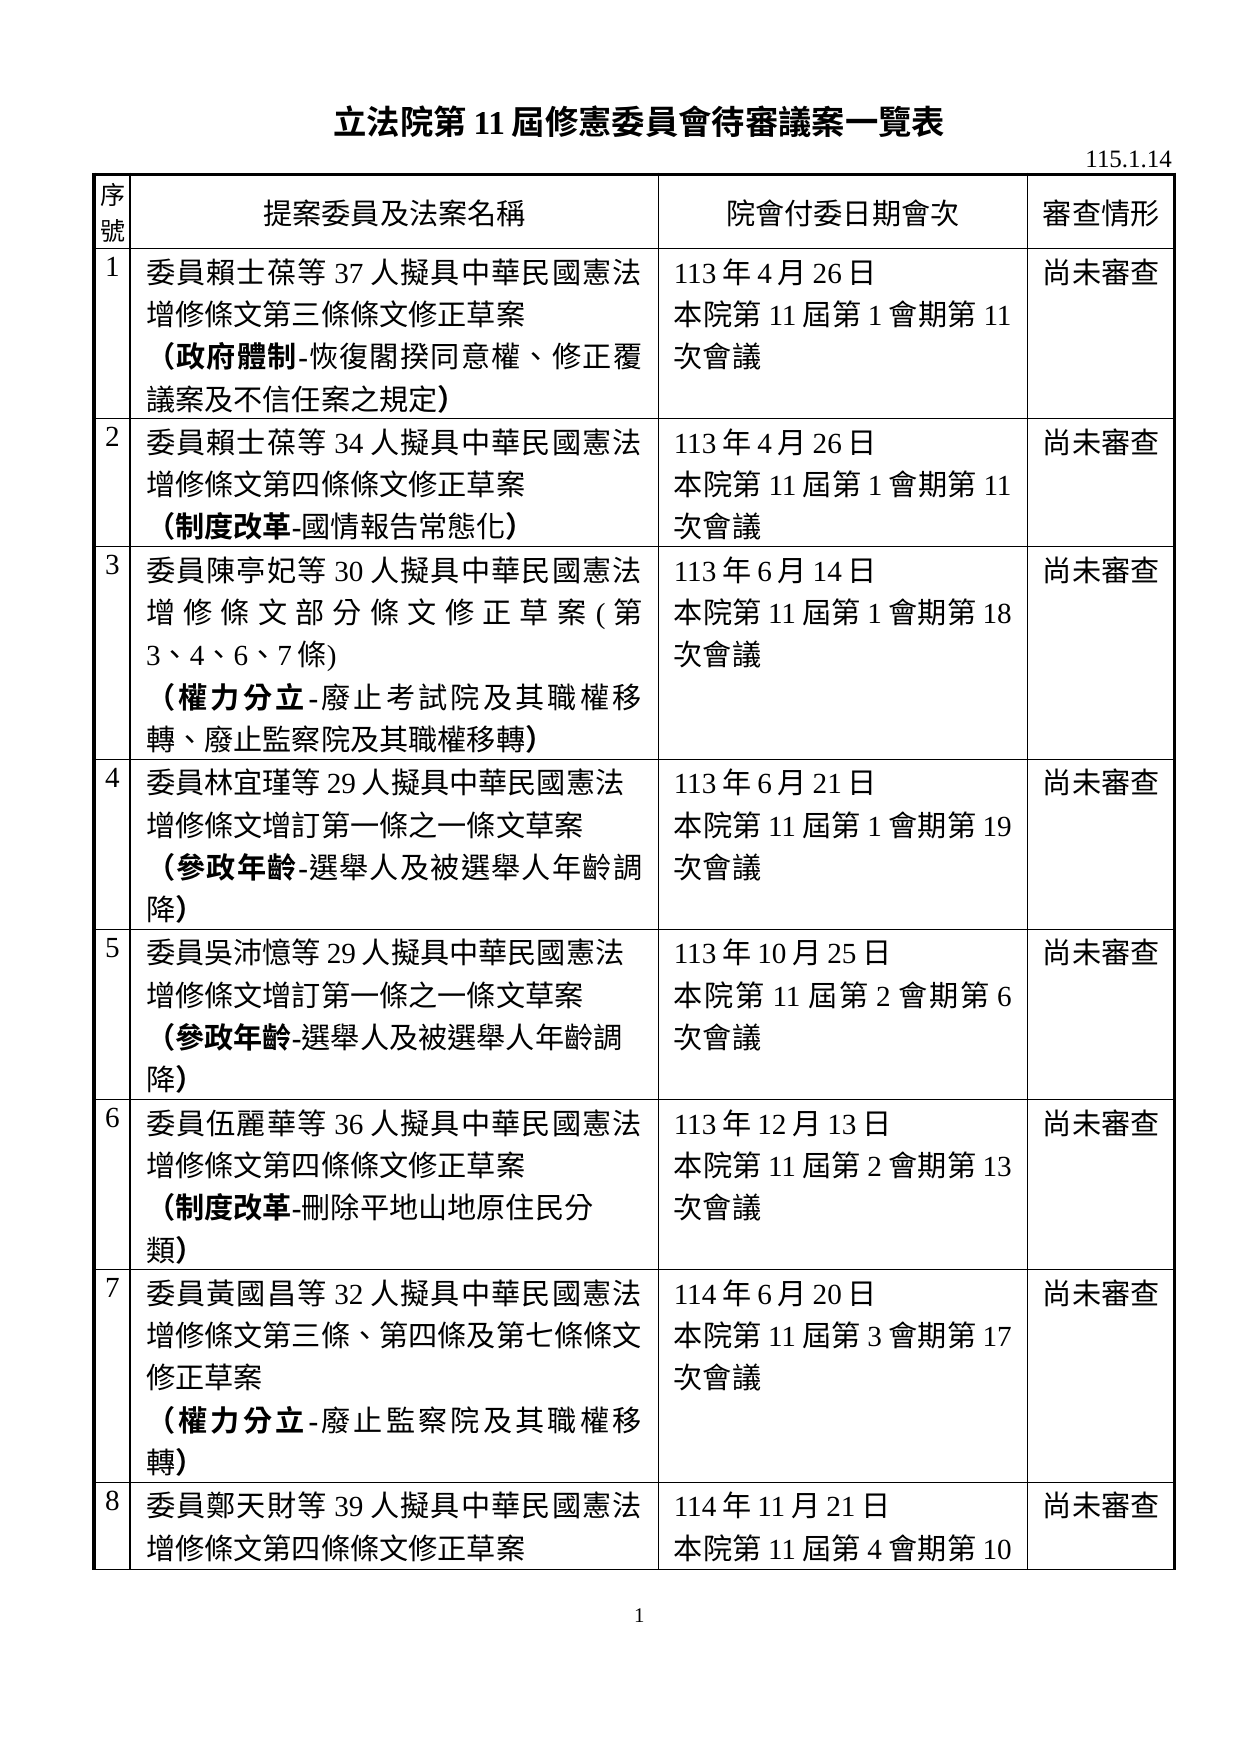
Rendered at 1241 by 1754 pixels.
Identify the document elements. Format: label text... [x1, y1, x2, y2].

table_cell 尚未審查 [1028, 760, 1173, 929]
table_cell 113年6月14日 本院第11屆第1會期第18次會議 [659, 547, 1027, 759]
table_cell 4 [96, 760, 129, 929]
table_cell 6 [96, 1100, 129, 1269]
table_cell 114年11月21日 本院第11屆第4會期第10 [659, 1483, 1027, 1569]
table_cell 尚未審查 [1028, 1483, 1173, 1569]
table_cell 3 [96, 547, 129, 759]
table_header 序號 [96, 176, 129, 248]
table_cell 114年6月20日 本院第11屆第3會期第17次會議 [659, 1270, 1027, 1482]
table_cell 尚未審查 [1028, 419, 1173, 546]
table_cell 委員吳沛憶等29人擬具中華民國憲法增修條文增訂第一條之一條文草案 （參政年齡-選舉人及被選舉人年齡調降） [131, 930, 658, 1099]
table_cell 113年12月13日 本院第11屆第2會期第13次會議 [659, 1100, 1027, 1269]
text 115.1.14 [106, 144, 1172, 172]
table_cell 113年4月26日 本院第11屆第1會期第11次會議 [659, 249, 1027, 418]
text 立法院第11屆修憲委員會待審議案一覽表 [94, 96, 1184, 144]
table_cell 尚未審查 [1028, 1270, 1173, 1482]
table_cell 委員黃國昌等32人擬具中華民國憲法增修條文第三條、第四條及第七條條文修正草案 （權力分立-廢止監察院及其職權移轉） [131, 1270, 658, 1482]
table_cell 2 [96, 419, 129, 546]
table_cell 尚未審查 [1028, 1100, 1173, 1269]
table_cell 委員賴士葆等34人擬具中華民國憲法增修條文第四條條文修正草案 （制度改革-國情報告常態化） [131, 419, 658, 546]
table_header 審查情形 [1028, 176, 1173, 248]
table_cell 委員陳亭妃等30人擬具中華民國憲法增修條文部分條文修正草案(第3、4、6、7條) （權力分立-廢止考試院及其職權移轉、廢止監察院及其職權移轉） [131, 547, 658, 759]
table_cell 1 [96, 249, 129, 418]
table_cell 7 [96, 1270, 129, 1482]
table_cell 113年4月26日 本院第11屆第1會期第11次會議 [659, 419, 1027, 546]
table_cell 113年6月21日 本院第11屆第1會期第19次會議 [659, 760, 1027, 929]
table_cell 委員林宜瑾等29人擬具中華民國憲法增修條文增訂第一條之一條文草案 （參政年齡-選舉人及被選舉人年齡調降） [131, 760, 658, 929]
table_cell 5 [96, 930, 129, 1099]
table_cell 委員鄭天財等39人擬具中華民國憲法增修條文第四條條文修正草案 [131, 1483, 658, 1569]
table_header 院會付委日期會次 [659, 176, 1027, 248]
table_cell 委員賴士葆等37人擬具中華民國憲法增修條文第三條條文修正草案 （政府體制-恢復閣揆同意權、修正覆議案及不信任案之規定） [131, 249, 658, 418]
table_header 提案委員及法案名稱 [131, 176, 658, 248]
table_cell 尚未審查 [1028, 930, 1173, 1099]
table_cell 尚未審查 [1028, 249, 1173, 418]
table_cell 113年10月25日 本院第11屆第2會期第6次會議 [659, 930, 1027, 1099]
table_cell 委員伍麗華等36人擬具中華民國憲法增修條文第四條條文修正草案 （制度改革-刪除平地山地原住民分類） [131, 1100, 658, 1269]
table_cell 尚未審查 [1028, 547, 1173, 759]
table_cell 8 [96, 1483, 129, 1569]
